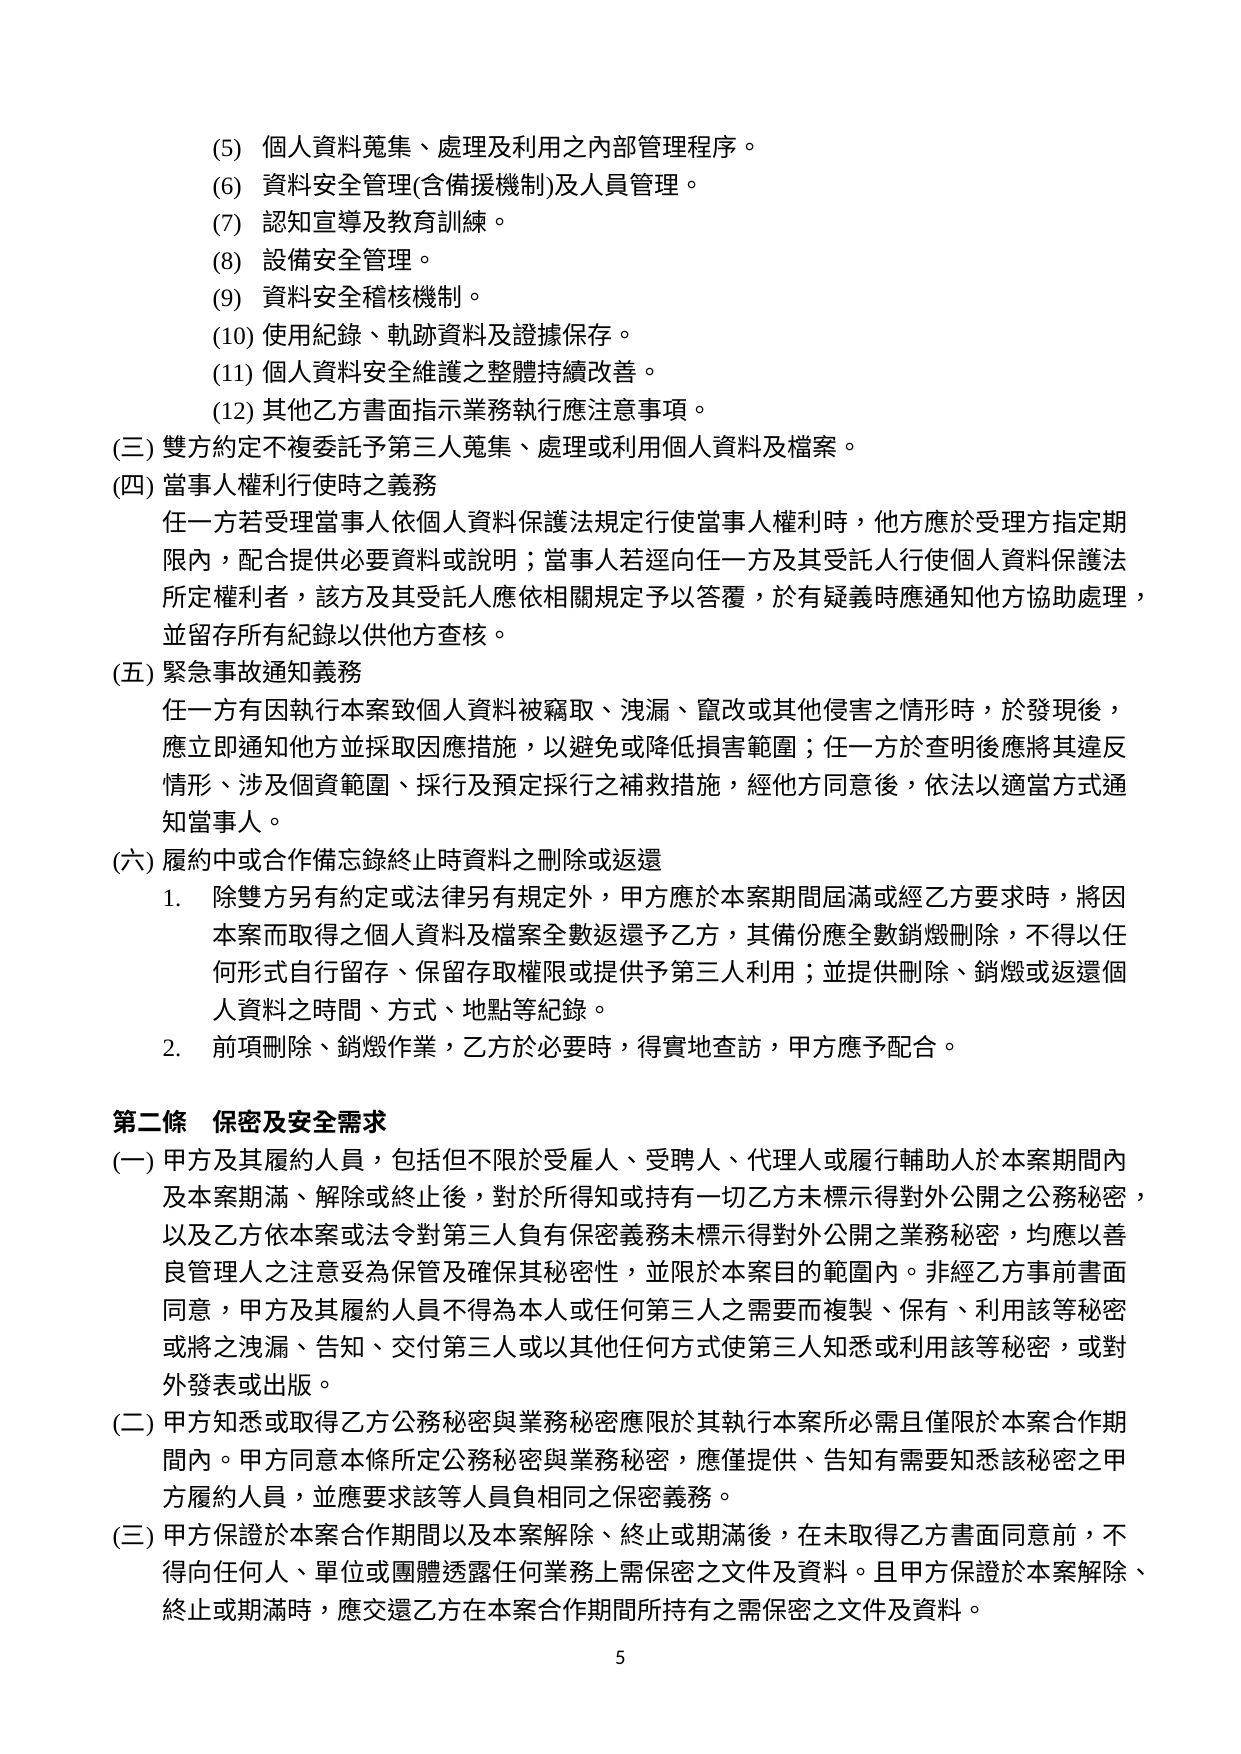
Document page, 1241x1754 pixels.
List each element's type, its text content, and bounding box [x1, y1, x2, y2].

list 緊急事故通知義務 [112, 652, 1128, 689]
list 甲方知悉或取得乙方公務秘密與業務秘密應限於其執行本案所必需且僅限於本案合作期間內。甲方同意本條所定公務秘密與業務秘密，應僅提供、告知有需要知悉該秘密之甲方履約人員，並應要求該等人員負相同之保密義務。 [112, 1402, 1128, 1514]
list 任一方若受理當事人依個人資料保護法規定行使當事人權利時，他方應於受理方指定期限內，配合提供必要資料或說明；當事人若逕向任一方及其受託人行使個人資料保護法所定權利者，該方及其受託人應依相關規定予以答覆，於有疑義時應通知他方協助處理，並留存所有紀錄以供他方查核。 [162, 502, 1128, 652]
list 雙方約定不複委託予第三人蒐集、處理或利用個人資料及檔案。 [112, 427, 1128, 464]
list 甲方保證於本案合作期間以及本案解除、終止或期滿後，在未取得乙方書面同意前，不得向任何人、單位或團體透露任何業務上需保密之文件及資料。且甲方保證於本案解除、終止或期滿時，應交還乙方在本案合作期間所持有之需保密之文件及資料。 [112, 1514, 1128, 1627]
list 任一方有因執行本案致個人資料被竊取、洩漏、竄改或其他侵害之情形時，於發現後，應立即通知他方並採取因應措施，以避免或降低損害範圍；任一方於查明後應將其違反情形、涉及個資範圍、採行及預定採行之補救措施，經他方同意後，依法以適當方式通知當事人。 [162, 689, 1128, 839]
list 使用紀錄、軌跡資料及證據保存。 [212, 314, 1128, 352]
list 認知宣導及教育訓練。 [212, 202, 1128, 239]
list 其他乙方書面指示業務執行應注意事項。 [212, 389, 1128, 427]
list 除雙方另有約定或法律另有規定外，甲方應於本案期間屆滿或經乙方要求時，將因本案而取得之個人資料及檔案全數返還予乙方，其備份應全數銷燬刪除，不得以任何形式自行留存、保留存取權限或提供予第三人利用；並提供刪除、銷燬或返還個人資料之時間、方式、地點等紀錄。 [162, 877, 1128, 1027]
list 資料安全管理(含備援機制)及人員管理。 [212, 164, 1128, 202]
list 前項刪除、銷燬作業，乙方於必要時，得實地查訪，甲方應予配合。 [162, 1027, 1128, 1064]
list 資料安全稽核機制。 [212, 277, 1128, 314]
list 履約中或合作備忘錄終止時資料之刪除或返還 [112, 839, 1128, 877]
list 個人資料蒐集、處理及利用之內部管理程序。 [212, 127, 1128, 164]
list 甲方及其履約人員，包括但不限於受雇人、受聘人、代理人或履行輔助人於本案期間內及本案期滿、解除或終止後，對於所得知或持有一切乙方未標示得對外公開之公務秘密，以及乙方依本案或法令對第三人負有保密義務未標示得對外公開之業務秘密，均應以善良管理人之注意妥為保管及確保其秘密性，並限於本案目的範圍內。非經乙方事前書面同意，甲方及其履約人員不得為本人或任何第三人之需要而複製、保有、利用該等秘密或將之洩漏、告知、交付第三人或以其他任何方式使第三人知悉或利用該等秘密，或對外發表或出版。 [112, 1139, 1128, 1402]
text 第二條 保密及安全需求 [112, 1102, 1128, 1139]
list 當事人權利行使時之義務 [112, 464, 1128, 502]
list 設備安全管理。 [212, 239, 1128, 277]
list 個人資料安全維護之整體持續改善。 [212, 352, 1128, 389]
